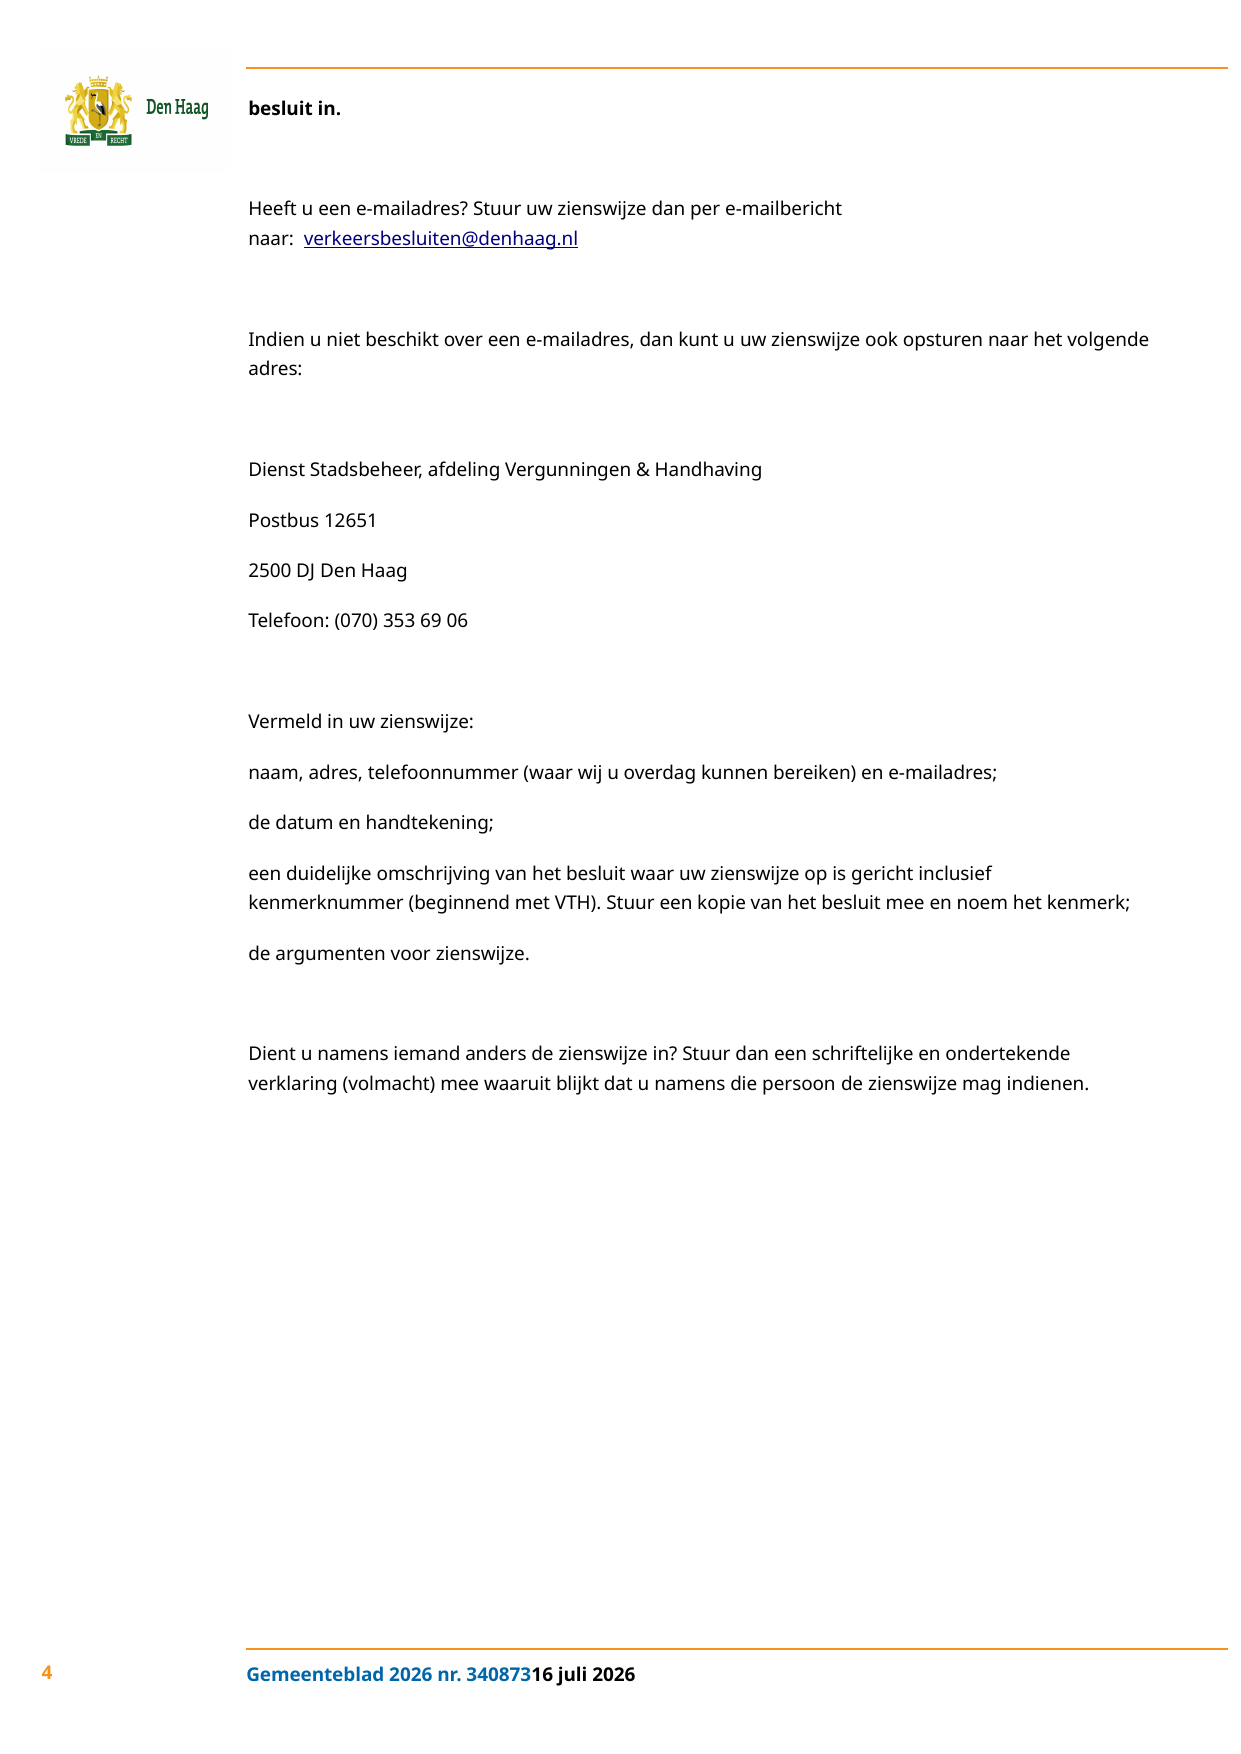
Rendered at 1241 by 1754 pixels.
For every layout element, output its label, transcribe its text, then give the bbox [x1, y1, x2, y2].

text Indien u niet beschikt over een e-mailadres, dan kunt u uw zienswijze ook opsturen naar het volgende adres: [248, 326, 1152, 381]
text Vermeld in uw zienswijze: [248, 708, 1152, 734]
text besluit in. [248, 95, 1152, 121]
text de argumenten voor zienswijze. [248, 940, 1152, 966]
text naam, adres, telefoonnummer (waar wij u overdag kunnen bereiken) en e-mailadres; [248, 759, 1152, 785]
text een duidelijke omschrijving van het besluit waar uw zienswijze op is gericht inclusief kenmerknummer (beginnend met VTH). Stuur een kopie van het besluit mee en noem het kenmerk; [248, 860, 1152, 915]
text Dienst Stadsbeheer, afdeling Vergunningen & Handhaving [248, 456, 1152, 482]
text Heeft u een e-mailadres? Stuur uw zienswijze dan per e-mailbericht naar: verkeersbesluiten@denhaag.nl [248, 196, 1152, 251]
text de datum en handtekening; [248, 809, 1152, 835]
text 2500 DJ Den Haag [248, 557, 1152, 583]
text Postbus 12651 [248, 507, 1152, 533]
picture [41, 47, 231, 172]
text Dient u namens iemand anders de zienswijze in? Stuur dan een schriftelijke en ondertekende verklaring (volmacht) mee waaruit blijkt dat u namens die persoon de zienswijze mag indienen. [248, 1041, 1152, 1096]
text Telefoon: (070) 353 69 06 [248, 608, 1152, 633]
